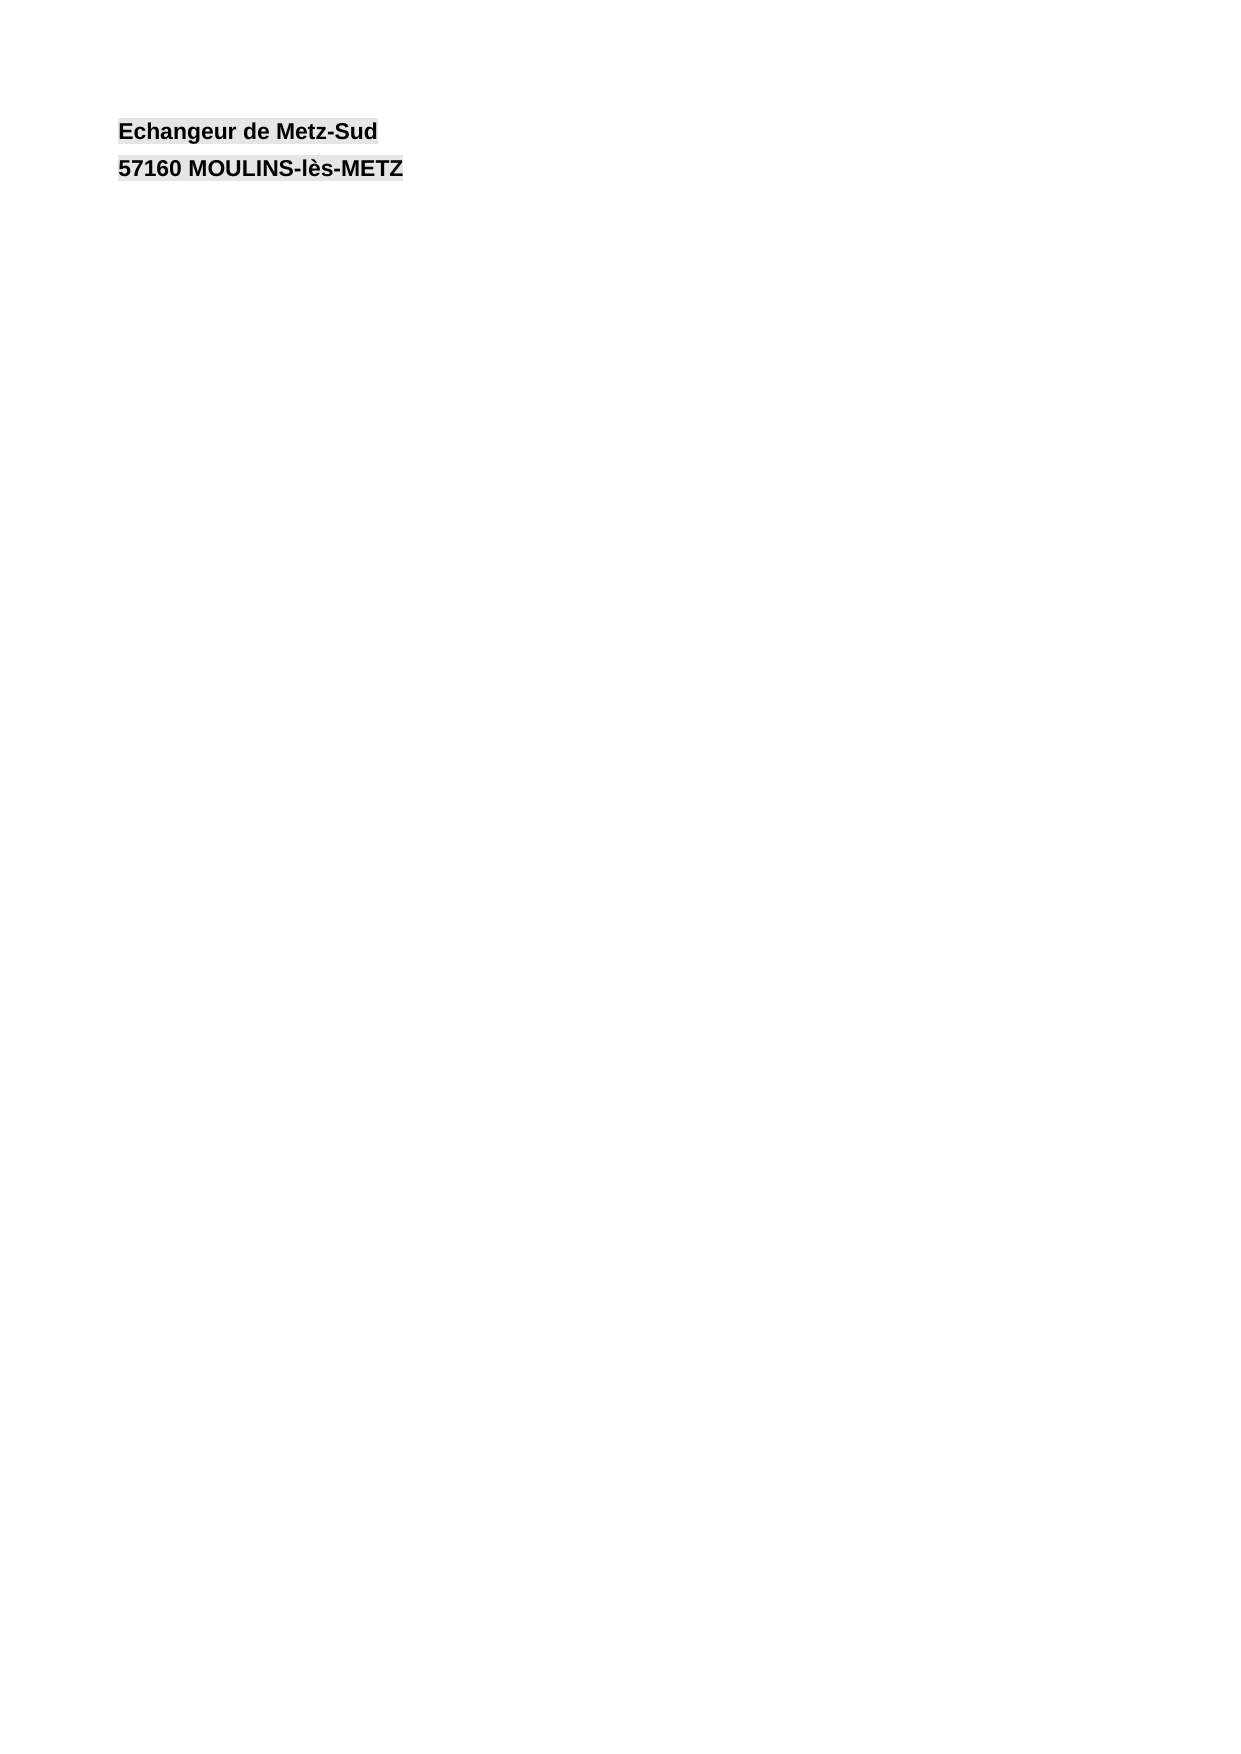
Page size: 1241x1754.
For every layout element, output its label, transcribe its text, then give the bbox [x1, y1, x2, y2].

text 57160 MOULINS-lès-METZ [118, 155, 1122, 181]
text Echangeur de Metz-Sud [118, 118, 1122, 144]
